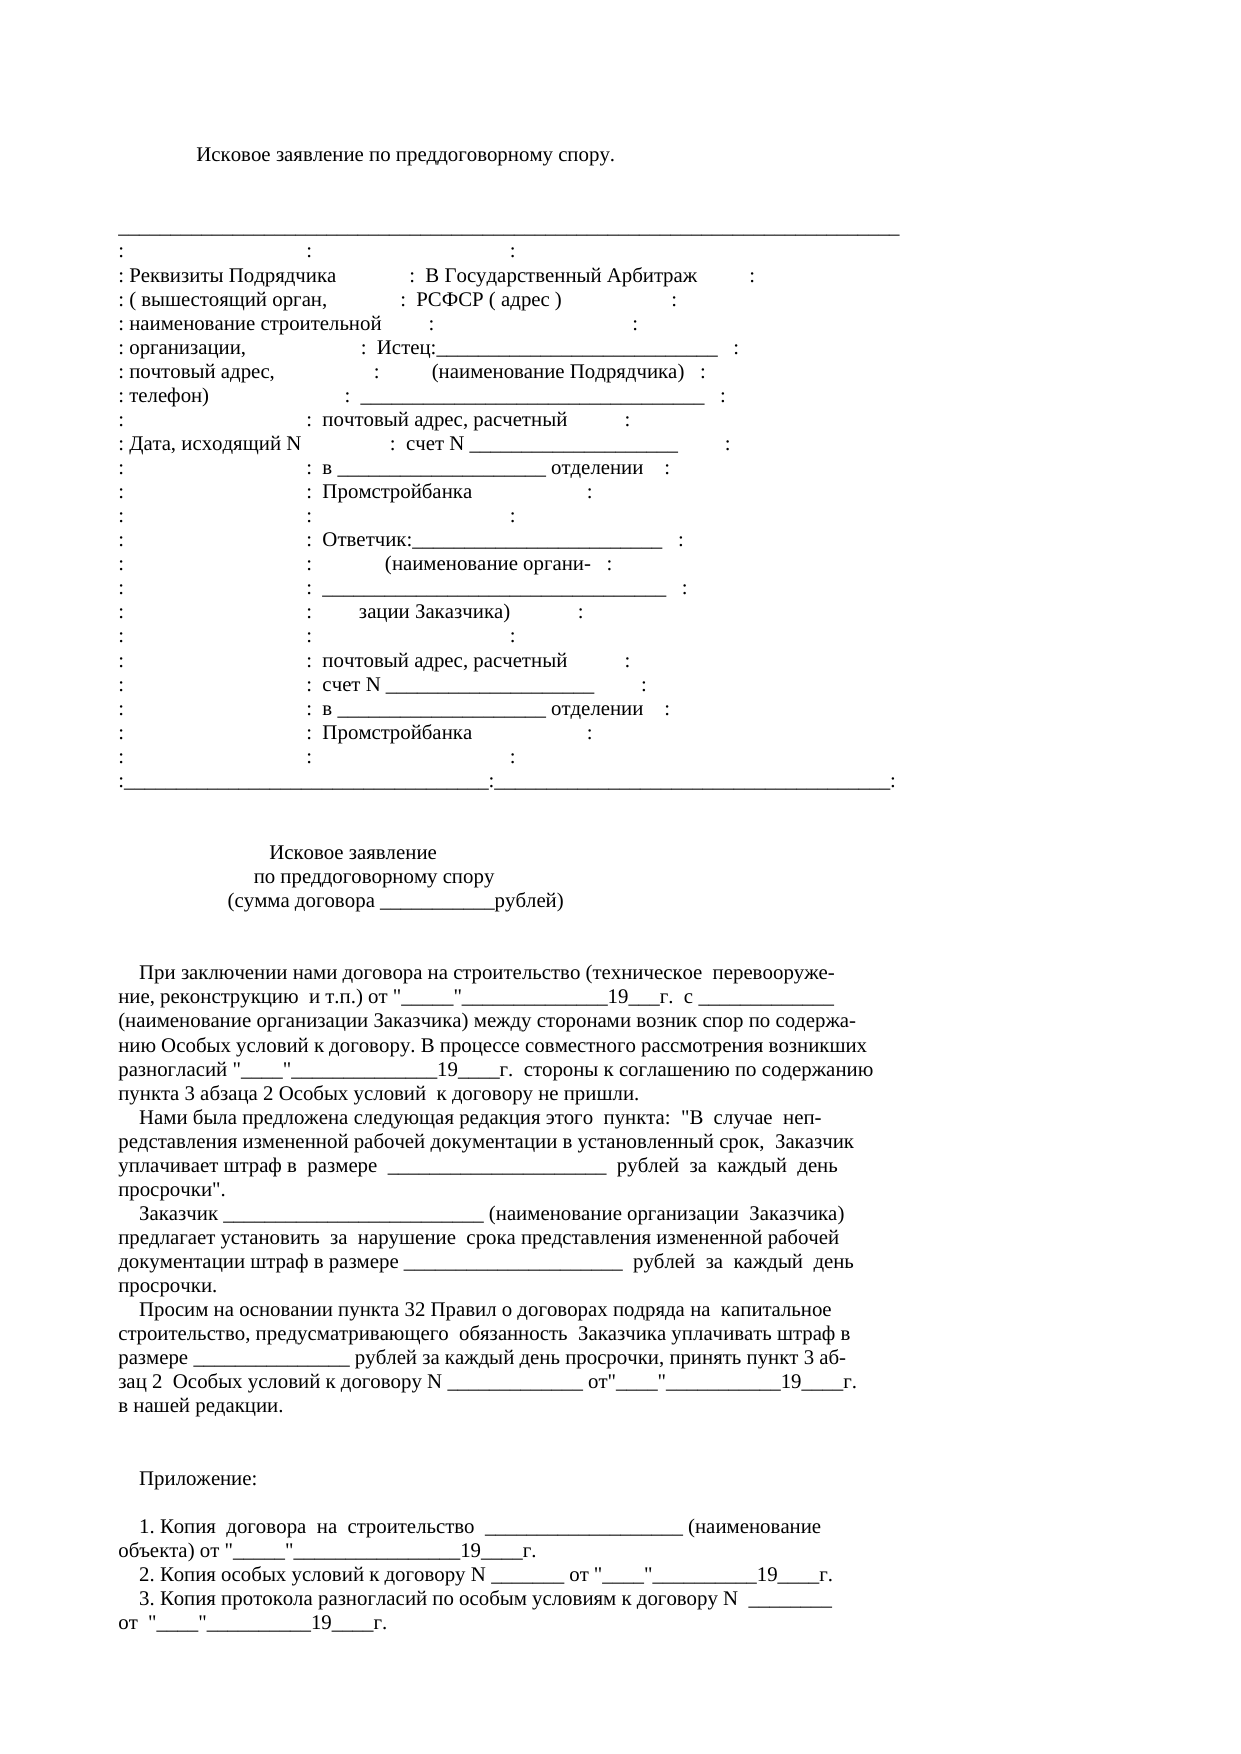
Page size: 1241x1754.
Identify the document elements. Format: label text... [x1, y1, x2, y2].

text строительство, предусматривающего обязанность Заказчика уплачивать штраф в [118, 1321, 1122, 1345]
text редставления измененной рабочей документации в установленный срок, Заказчик [118, 1129, 1122, 1153]
text : наименование строительной : : [118, 311, 1122, 335]
text размере _______________ рублей за каждый день просрочки, принять пункт 3 аб- [118, 1345, 1122, 1369]
text : : почтовый адрес, расчетный : [118, 647, 1122, 672]
text : : _________________________________ : [118, 575, 1122, 599]
text : : : [118, 503, 1122, 527]
text : организации, : Истец:___________________________ : [118, 335, 1122, 359]
text ние, реконструкцию и т.п.) от "_____"______________19___г. с _____________ [118, 984, 1122, 1008]
text объекта) от "_____"________________19____г. [118, 1538, 1122, 1562]
text Исковое заявление по преддоговорному спору. [118, 142, 1122, 166]
text разногласий "____"______________19____г. стороны к соглашению по содержанию [118, 1057, 1122, 1081]
text Исковое заявление [118, 840, 1122, 864]
text пункта 3 абзаца 2 Особых условий к договору не пришли. [118, 1081, 1122, 1105]
text Просим на основании пункта 32 Правил о договорах подряда на капитальное [118, 1297, 1122, 1321]
text уплачивает штраф в размере _____________________ рублей за каждый день [118, 1153, 1122, 1177]
text Приложение: [118, 1466, 1122, 1490]
text : : почтовый адрес, расчетный : [118, 407, 1122, 431]
text : : Промстройбанка : [118, 720, 1122, 744]
text : : в ____________________ отделении : [118, 696, 1122, 720]
text : телефон) : _________________________________ : [118, 383, 1122, 407]
text : : счет N ____________________ : [118, 672, 1122, 696]
text Заказчик _________________________ (наименование организации Заказчика) [118, 1201, 1122, 1225]
text (наименование организации Заказчика) между сторонами возник спор по содержа- [118, 1008, 1122, 1032]
text Нами была предложена следующая редакция этого пункта: "В случае неп- [118, 1105, 1122, 1129]
text нию Особых условий к договору. В процессе совместного рассмотрения возникших [118, 1032, 1122, 1057]
text :___________________________________:______________________________________: [118, 768, 1122, 792]
text 2. Копия особых условий к договору N _______ от "____"__________19____г. [118, 1562, 1122, 1586]
text : : : [118, 238, 1122, 262]
text от "____"__________19____г. [118, 1610, 1122, 1634]
text зац 2 Особых условий к договору N _____________ от"____"___________19____г. [118, 1369, 1122, 1393]
text просрочки. [118, 1273, 1122, 1297]
text документации штраф в размере _____________________ рублей за каждый день [118, 1249, 1122, 1273]
text : : в ____________________ отделении : [118, 455, 1122, 479]
text (сумма договора ___________рублей) [118, 888, 1122, 912]
text : Дата, исходящий N : счет N ____________________ : [118, 431, 1122, 455]
text : Реквизиты Подрядчика : В Государственный Арбитраж : [118, 262, 1122, 287]
text по преддоговорному спору [118, 864, 1122, 888]
text При заключении нами договора на строительство (техническое перевооруже- [118, 960, 1122, 984]
text : : зации Заказчика) : [118, 599, 1122, 623]
text ___________________________________________________________________________ [118, 214, 1122, 238]
text : : Промстройбанка : [118, 479, 1122, 503]
text : : (наименование органи- : [118, 551, 1122, 575]
text в нашей редакции. [118, 1393, 1122, 1417]
text : ( вышестоящий орган, : РСФСР ( адрес ) : [118, 287, 1122, 311]
text 3. Копия протокола разногласий по особым условиям к договору N ________ [118, 1586, 1122, 1610]
text : : : [118, 744, 1122, 768]
text предлагает установить за нарушение срока представления измененной рабочей [118, 1225, 1122, 1249]
text : : : [118, 623, 1122, 647]
text : почтовый адрес, : (наименование Подрядчика) : [118, 359, 1122, 383]
text 1. Копия договора на строительство ___________________ (наименование [118, 1514, 1122, 1538]
text : : Ответчик:________________________ : [118, 527, 1122, 551]
text просрочки". [118, 1177, 1122, 1201]
